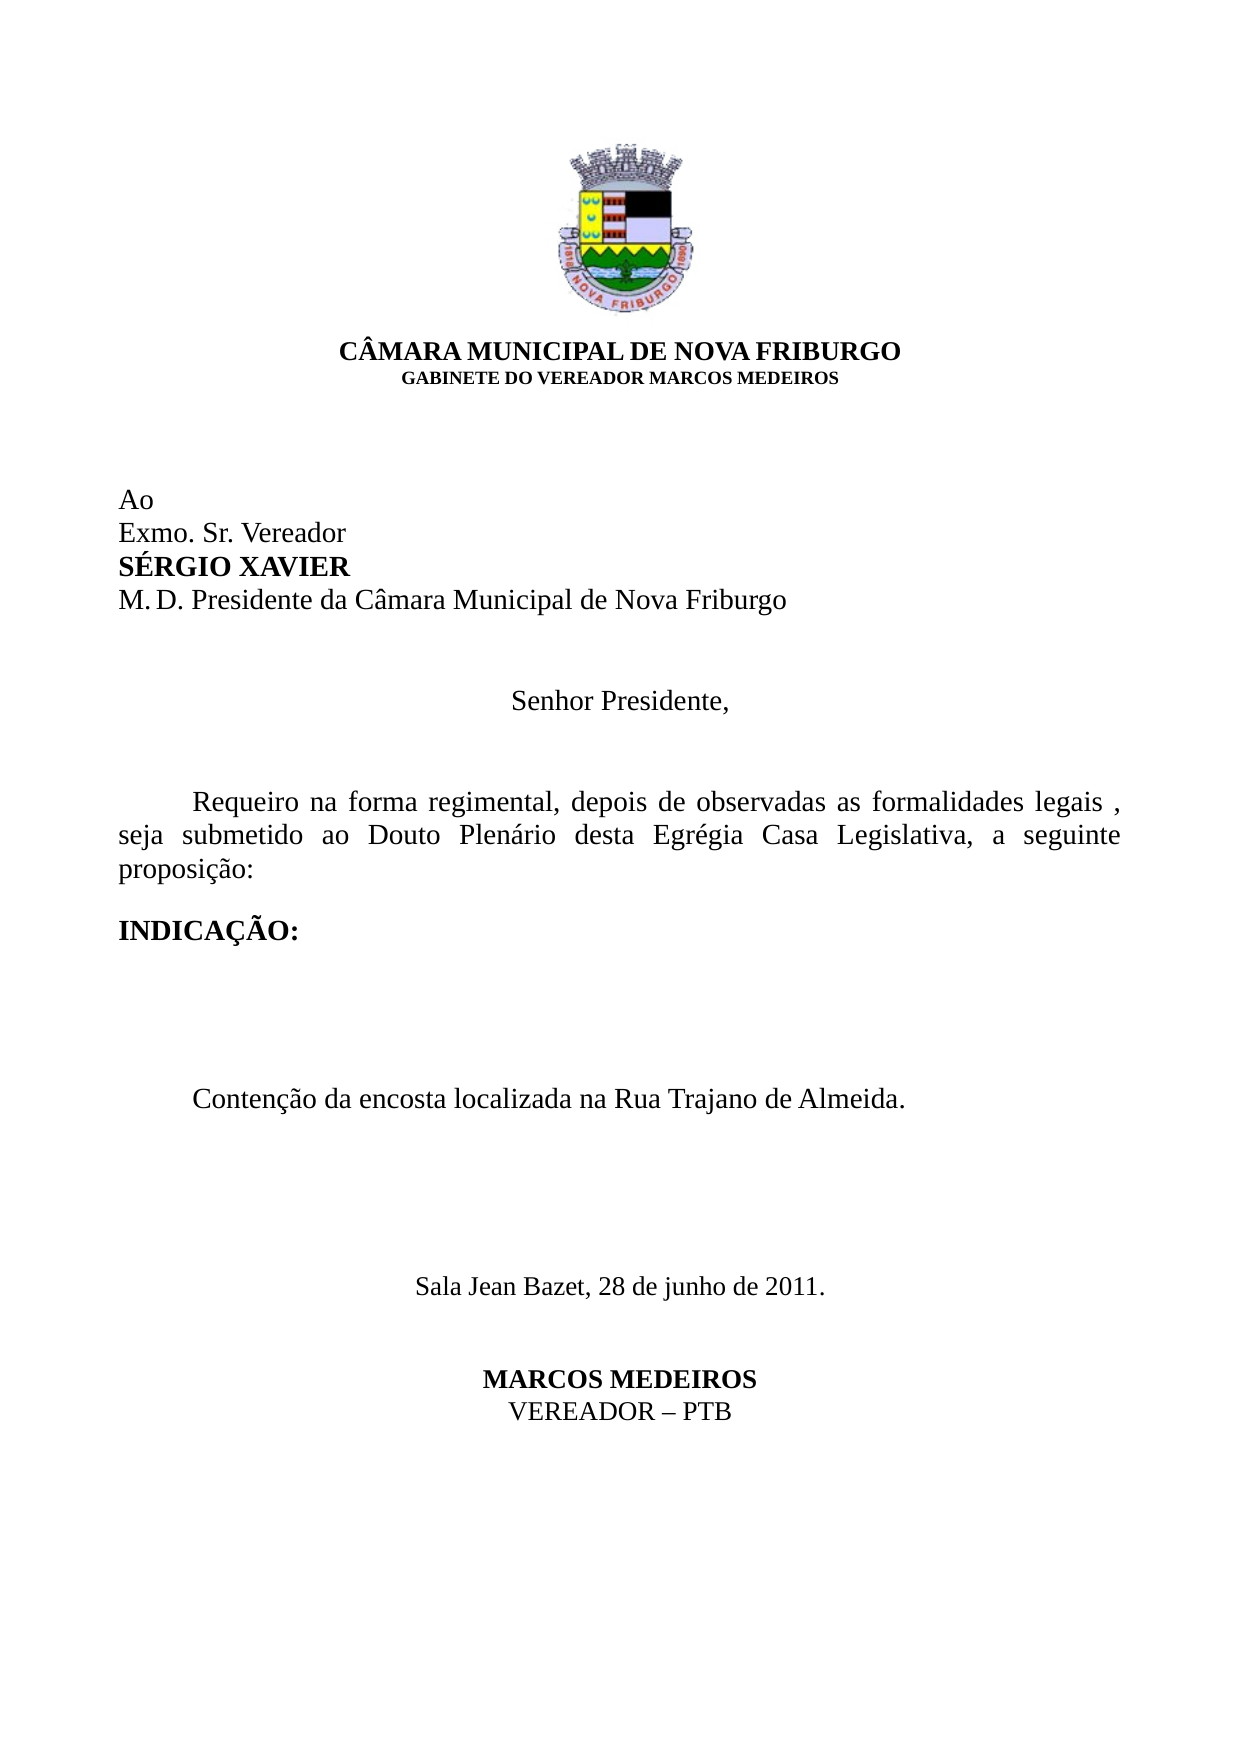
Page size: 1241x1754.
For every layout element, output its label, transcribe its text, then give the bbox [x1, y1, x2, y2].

text GABINETE DO VEREADOR MARCOS MEDEIROS [118, 367, 1122, 388]
text VEREADOR – PTB [118, 1395, 1122, 1426]
text Requeiro na forma regimental, depois de observadas as formalidades legais , seja submetido ao Douto Plenário desta Egrégia Casa Legislativa, a seguinte proposição: [118, 784, 1122, 884]
text Exmo. Sr. Vereador [118, 515, 1122, 549]
list D. Presidente da Câmara Municipal de Nova Friburgo [118, 582, 1122, 616]
text Contenção da encosta localizada na Rua Trajano de Almeida. [118, 1081, 1122, 1114]
picture [537, 127, 703, 327]
text Sala Jean Bazet, 28 de junho de 2011. [118, 1270, 1122, 1301]
text SÉRGIO XAVIER [118, 549, 1122, 582]
text CÂMARA MUNICIPAL DE NOVA FRIBURGO [118, 335, 1122, 367]
text INDICAÇÃO: [118, 913, 1122, 947]
text Senhor Presidente, [118, 683, 1122, 717]
text MARCOS MEDEIROS [118, 1364, 1122, 1395]
text Ao [118, 482, 1122, 515]
